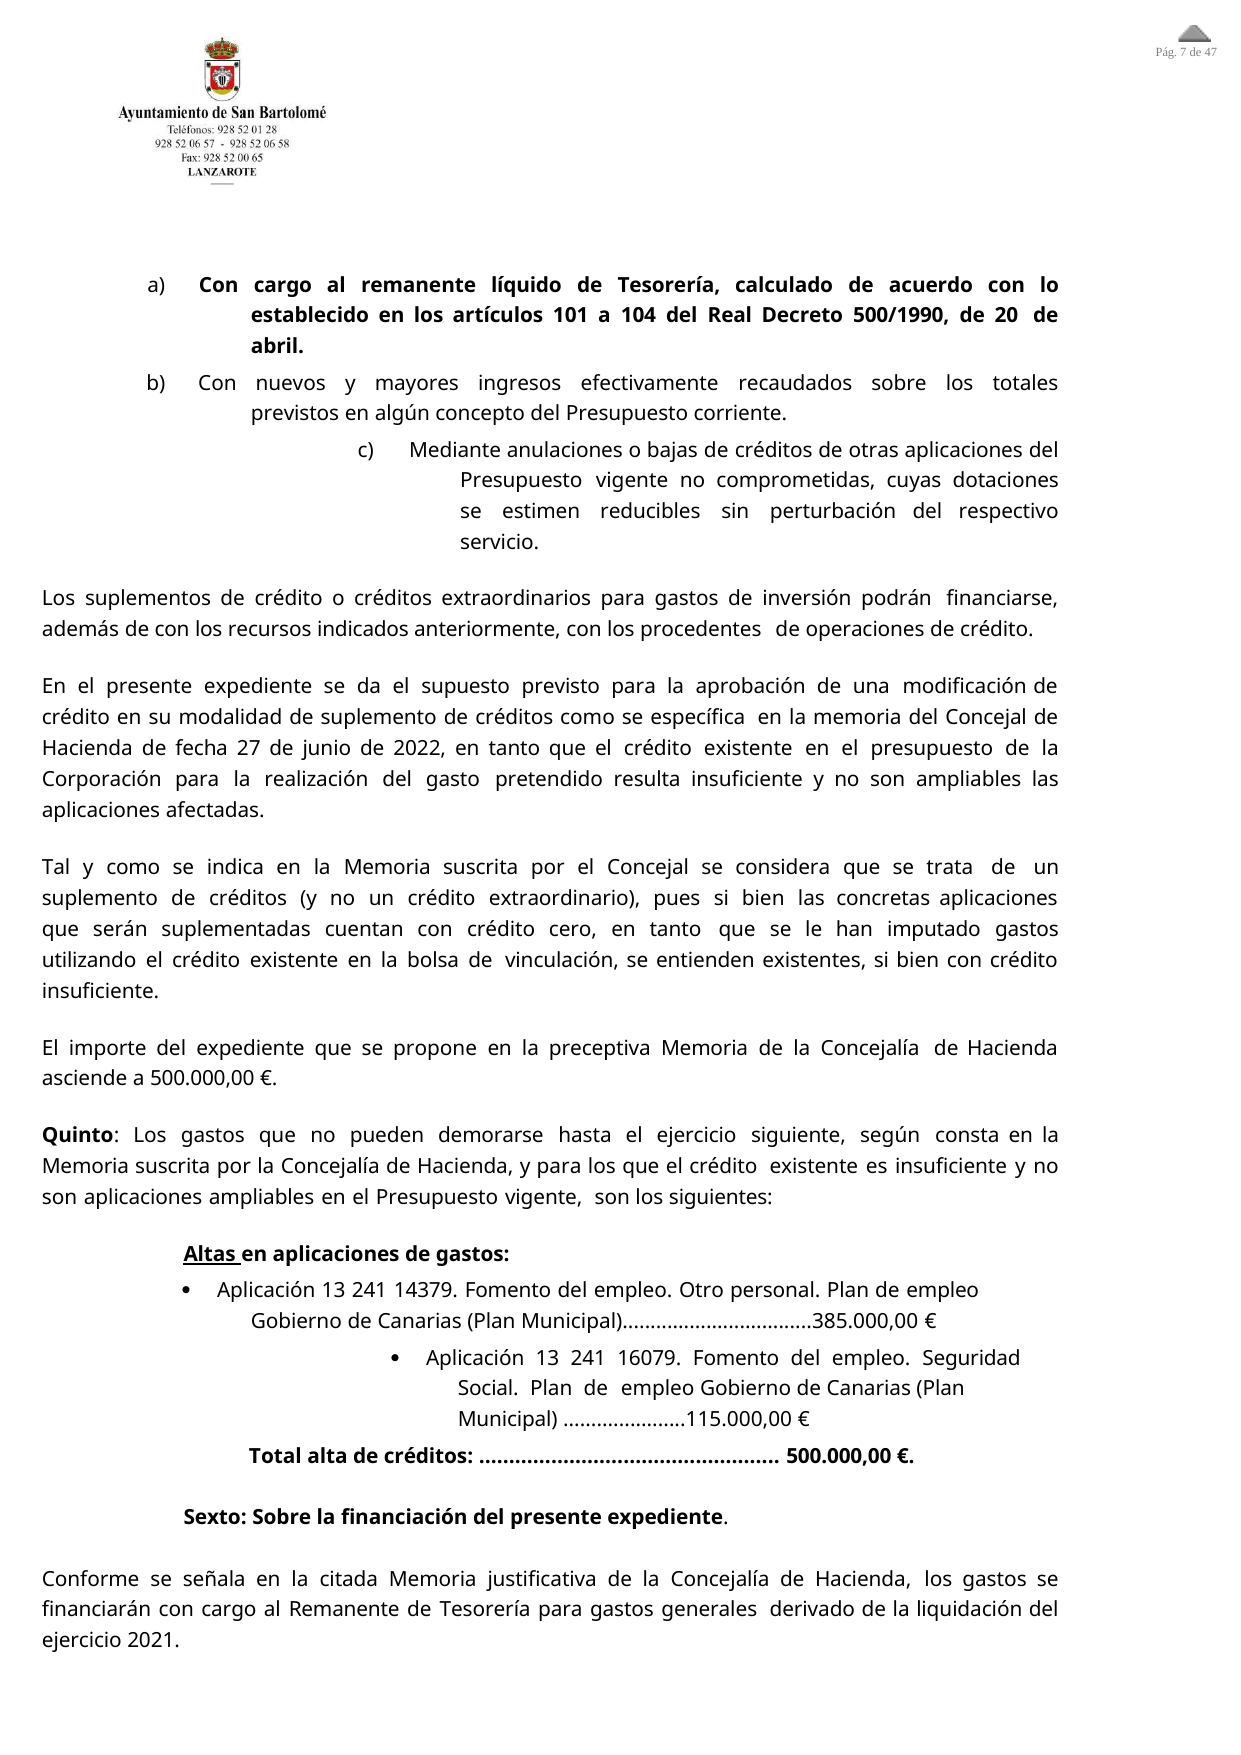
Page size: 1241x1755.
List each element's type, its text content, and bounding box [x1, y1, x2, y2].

text Conforme se señala en la citada Memoria justificativa de la Concejalía de Hacienda, los gastos se financiarán con cargo al Remanente de Tesorería para gastos generales derivado de la liquidación del ejercicio 2021. [42, 1564, 1058, 1653]
text Total alta de créditos: .................................................. 500.000,00 €. [249, 1441, 1232, 1469]
text Altas en aplicaciones de gastos: [183, 1239, 1232, 1267]
list Aplicación 13 241 14379. Fomento del empleo. Otro personal. Plan de empleo Gobierno de Canarias (Plan Municipal)..................................385.000,00 € [182, 1275, 1057, 1335]
text Sexto: Sobre la financiación del presente expediente. [183, 1502, 1232, 1531]
picture [1177, 25, 1211, 42]
list Mediante anulaciones o bajas de créditos de otras aplicaciones del Presupuesto vigente no comprometidas, cuyas dotaciones se estimen reducibles sin perturbación del respectivo servicio. [357, 435, 1059, 555]
text Los suplementos de crédito o créditos extraordinarios para gastos de inversión podrán financiarse, además de con los recursos indicados anteriormente, con los procedentes de operaciones de crédito. [42, 583, 1059, 643]
list Aplicación 13 241 16079. Fomento del empleo. Seguridad Social. Plan de empleo Gobierno de Canarias (Plan Municipal) ......................115.000,00 € [391, 1343, 1057, 1433]
list Con cargo al remanente líquido de Tesorería, calculado de acuerdo con lo establecido en los artículos 101 a 104 del Real Decreto 500/1990, de 20 de abril. [147, 270, 1059, 360]
text En el presente expediente se da el supuesto previsto para la aprobación de una modificación de crédito en su modalidad de suplemento de créditos como se específica en la memoria del Concejal de Hacienda de fecha 27 de junio de 2022, en tanto que el crédito existente en el presupuesto de la Corporación para la realización del gasto pretendido resulta insuficiente y no son ampliables las aplicaciones afectadas. [42, 671, 1059, 823]
picture [116, 36, 329, 186]
text Quinto: Los gastos que no pueden demorarse hasta el ejercicio siguiente, según consta en la Memoria suscrita por la Concejalía de Hacienda, y para los que el crédito existente es insuficiente y no son aplicaciones ampliables en el Presupuesto vigente, son los siguientes: [42, 1120, 1059, 1211]
text El importe del expediente que se propone en la preceptiva Memoria de la Concejalía de Hacienda asciende a 500.000,00 €. [42, 1033, 1059, 1092]
list Con nuevos y mayores ingresos efectivamente recaudados sobre los totales previstos en algún concepto del Presupuesto corriente. [146, 368, 1058, 427]
text Tal y como se indica en la Memoria suscrita por el Concejal se considera que se trata de un suplemento de créditos (y no un crédito extraordinario), pues si bien las concretas aplicaciones que serán suplementadas cuentan con crédito cero, en tanto que se le han imputado gastos utilizando el crédito existente en la bolsa de vinculación, se entienden existentes, si bien con crédito insuficiente. [42, 852, 1059, 1004]
